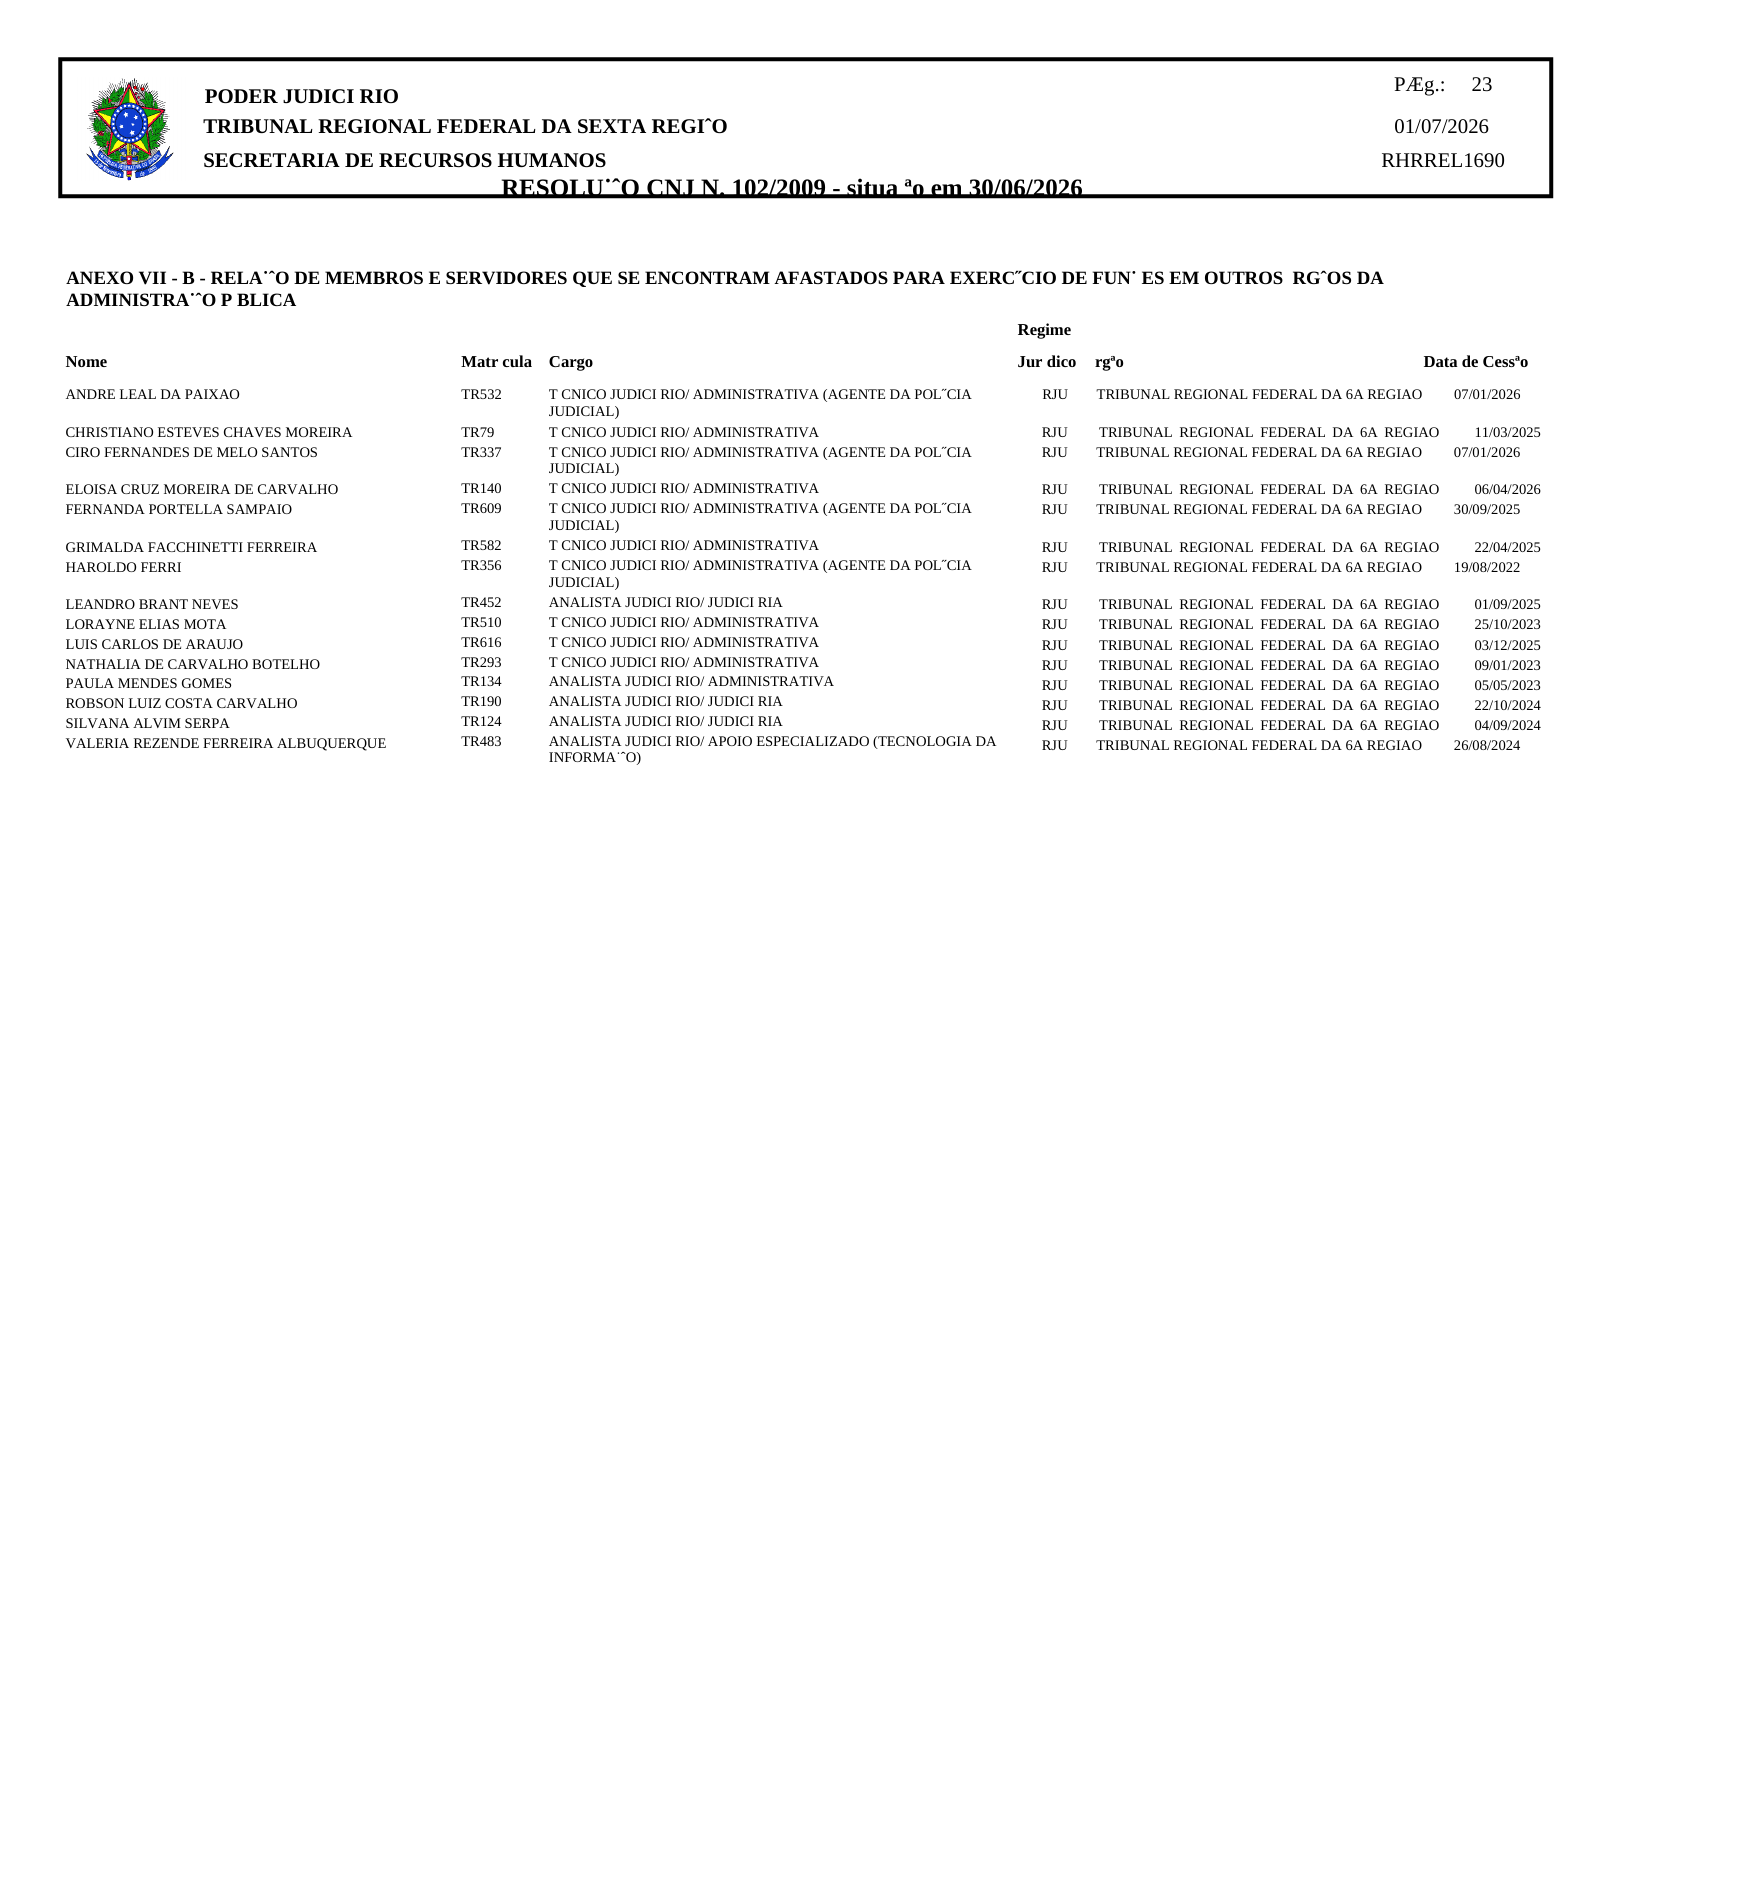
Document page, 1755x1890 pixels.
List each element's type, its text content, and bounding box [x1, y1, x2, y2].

text TR124 ANALISTA JUDICI RIO/ JUDICI RIA [461, 713, 1017, 729]
text ELOISA CRUZ MOREIRA DE CARVALHO FERNANDA PORTELLA SAMPAIO [65, 478, 359, 518]
text TR510 T CNICO JUDICI RIO/ ADMINISTRATIVA [461, 614, 1017, 631]
text ROBSON LUIZ COSTA CARVALHO [65, 696, 407, 712]
text RJU TRIBUNAL REGIONAL FEDERAL DA 6A REGIAO 06/04/2026 RJU TRIBUNAL REGIONAL FEDERAL DA 6A REGIAO 30/09/2025 [1042, 478, 1541, 518]
text TR79 T CNICO JUDICI RIO/ ADMINISTRATIVA [461, 424, 1017, 440]
text JUDICIAL) [549, 517, 1017, 533]
text TR293 T CNICO JUDICI RIO/ ADMINISTRATIVA [461, 654, 1017, 670]
text JUDICIAL) [549, 461, 1017, 477]
picture [54, 53, 1557, 201]
text ANEXO VII - B - RELA˙ˆO DE MEMBROS E SERVIDORES QUE SE ENCONTRAM AFASTADOS PARA EXERC˝CIO DE FUN˙ ES EM OUTROS RGˆOS DA ADMINISTRA˙ˆO P BLICA [66, 267, 1405, 311]
text RJU TRIBUNAL REGIONAL FEDERAL DA 6A REGIAO 22/04/2025 RJU TRIBUNAL REGIONAL FEDERAL DA 6A REGIAO 19/08/2022 [1042, 535, 1541, 575]
text RJU TRIBUNAL REGIONAL FEDERAL DA 6A REGIAO 01/09/2025 RJU TRIBUNAL REGIONAL FEDERAL DA 6A REGIAO 25/10/2023 RJU TRIBUNAL REGIONAL FEDERAL DA 6A REGIAO 03/12/2025 RJU TRIBUNAL REGIONAL FEDERAL DA 6A REGIAO 09/01/2023 RJU TRIBUNAL REGIONAL FEDERAL DA 6A REGIAO 05/05/2023 RJU TRIBUNAL REGIONAL FEDERAL DA 6A REGIAO 22/10/2024 RJU TRIBUNAL REGIONAL FEDERAL DA 6A REGIAO 04/09/2024 RJU TRIBUNAL REGIONAL FEDERAL DA 6A REGIAO 26/08/2024 [1042, 593, 1541, 753]
text PAULA MENDES GOMES [65, 676, 407, 692]
text TR140 T CNICO JUDICI RIO/ ADMINISTRATIVA [461, 481, 1017, 497]
text LEANDRO BRANT NEVES [65, 597, 407, 613]
text RJU TRIBUNAL REGIONAL FEDERAL DA 6A REGIAO 11/03/2025 RJU TRIBUNAL REGIONAL FEDERAL DA 6A REGIAO 07/01/2026 [1042, 420, 1541, 460]
text TR609 T CNICO JUDICI RIO/ ADMINISTRATIVA (AGENTE DA POL˝CIA [461, 501, 1017, 517]
text TR134 ANALISTA JUDICI RIO/ ADMINISTRATIVA [461, 674, 1017, 690]
text Regime [1017, 321, 1553, 339]
text INFORMA˙ˆO) [549, 750, 1017, 766]
text TR337 T CNICO JUDICI RIO/ ADMINISTRATIVA (AGENTE DA POL˝CIA [461, 444, 1017, 460]
text JUDICIAL) [549, 574, 1017, 590]
text VALERIA REZENDE FERREIRA ALBUQUERQUE [65, 735, 407, 751]
text TR356 T CNICO JUDICI RIO/ ADMINISTRATIVA (AGENTE DA POL˝CIA [461, 558, 1017, 574]
text SILVANA ALVIM SERPA [65, 716, 407, 732]
text TR616 T CNICO JUDICI RIO/ ADMINISTRATIVA [461, 634, 1017, 650]
text NATHALIA DE CARVALHO BOTELHO [65, 656, 407, 672]
text CHRISTIANO ESTEVES CHAVES MOREIRA CIRO FERNANDES DE MELO SANTOS [65, 420, 373, 460]
text Nome Matr cula Cargo Jur dico rgªo Data de Cessªo ANDRE LEAL DA PAIXAO TR532 T CNICO JUDICI RIO/ ADMINISTRATIVA (AGENTE DA POL˝CIA RJU TRIBUNAL REGIONAL FEDERAL DA 6A REGIAO 07/01/2026 [65, 339, 1553, 403]
text LUIS CARLOS DE ARAUJO [65, 636, 407, 652]
text JUDICIAL) [549, 403, 1553, 419]
text GRIMALDA FACCHINETTI FERREIRA HAROLDO FERRI [65, 535, 338, 575]
text TR483 ANALISTA JUDICI RIO/ APOIO ESPECIALIZADO (TECNOLOGIA DA [461, 733, 1017, 749]
text TR582 T CNICO JUDICI RIO/ ADMINISTRATIVA [461, 538, 1017, 554]
text TR190 ANALISTA JUDICI RIO/ JUDICI RIA [461, 693, 1017, 710]
text LORAYNE ELIAS MOTA [65, 617, 407, 633]
text TR452 ANALISTA JUDICI RIO/ JUDICI RIA [461, 594, 1017, 611]
